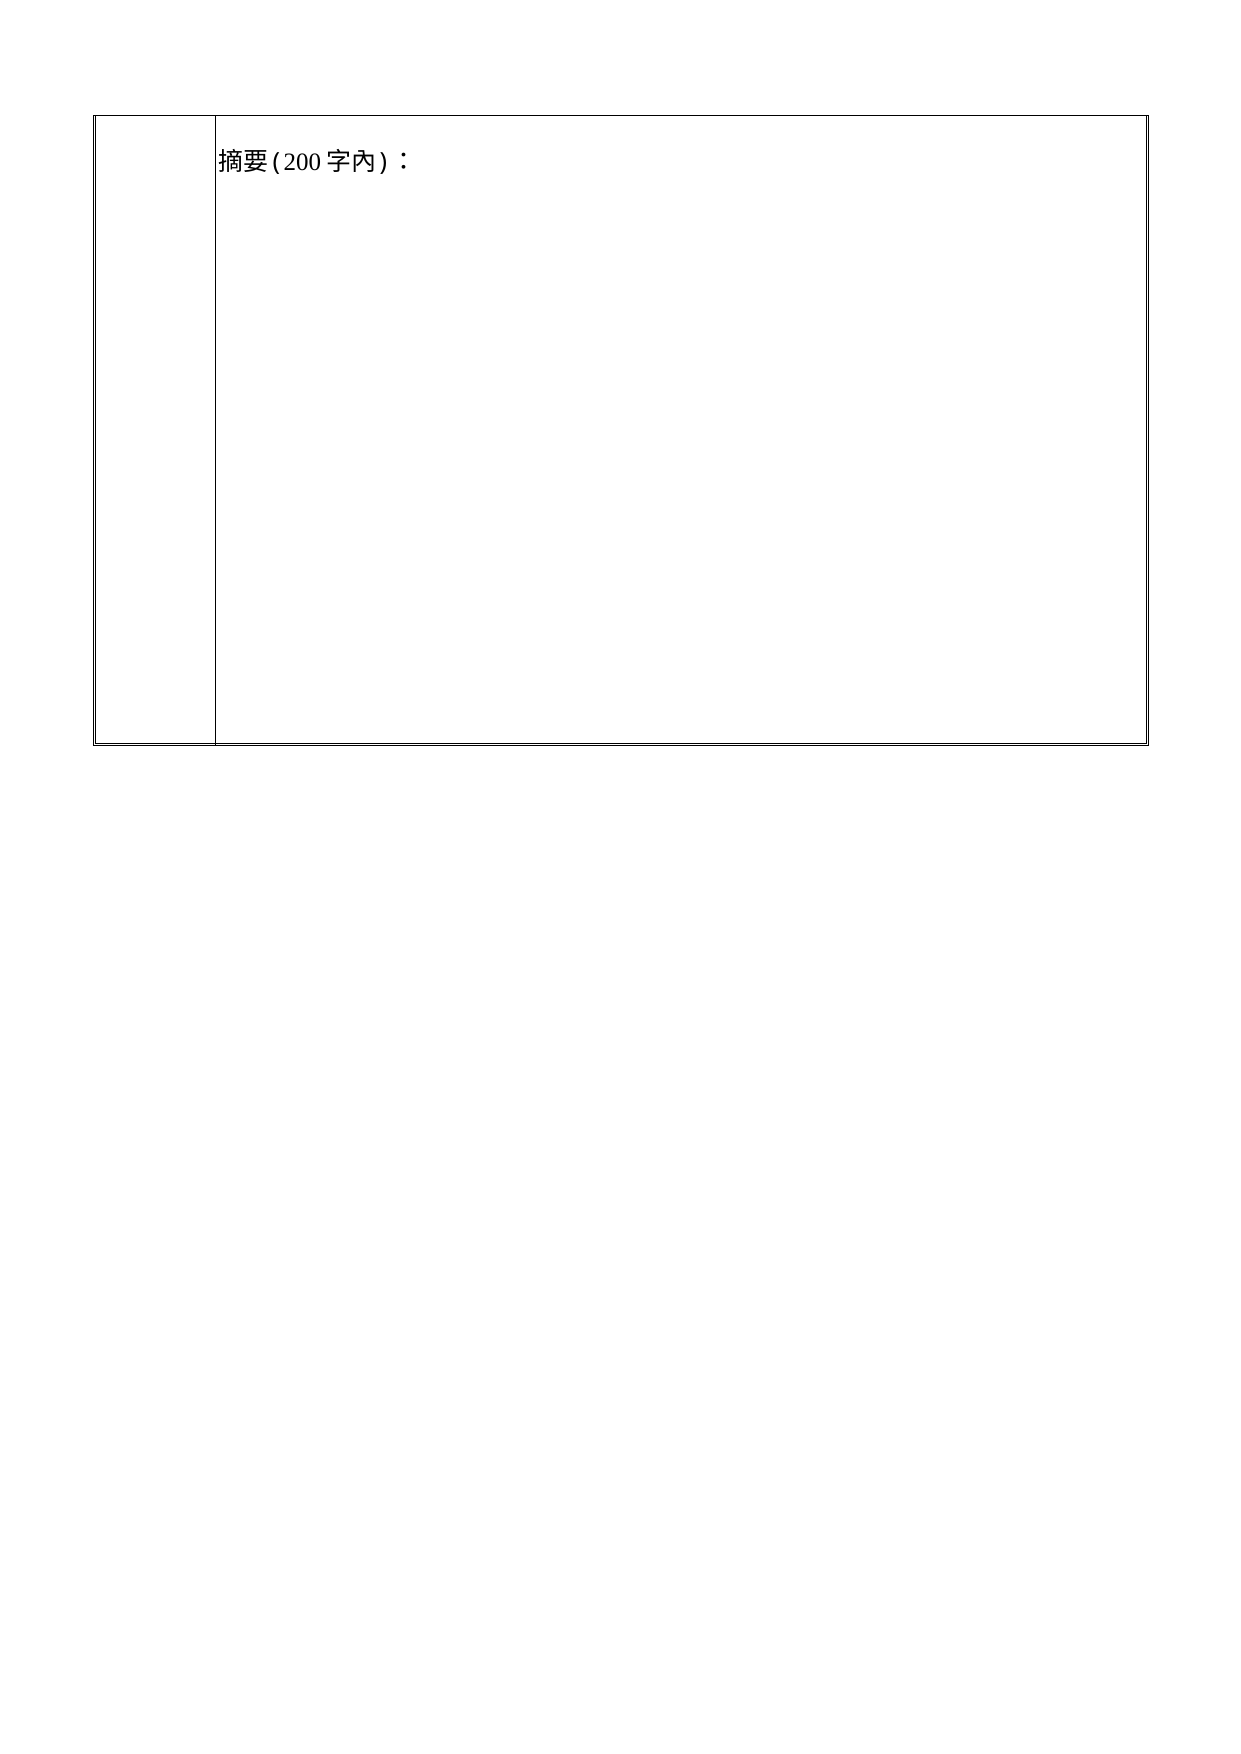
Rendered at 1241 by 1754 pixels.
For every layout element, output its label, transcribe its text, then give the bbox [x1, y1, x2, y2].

table_cell 摘要(200字內)： [216, 116, 1146, 743]
table_cell [96, 116, 215, 743]
